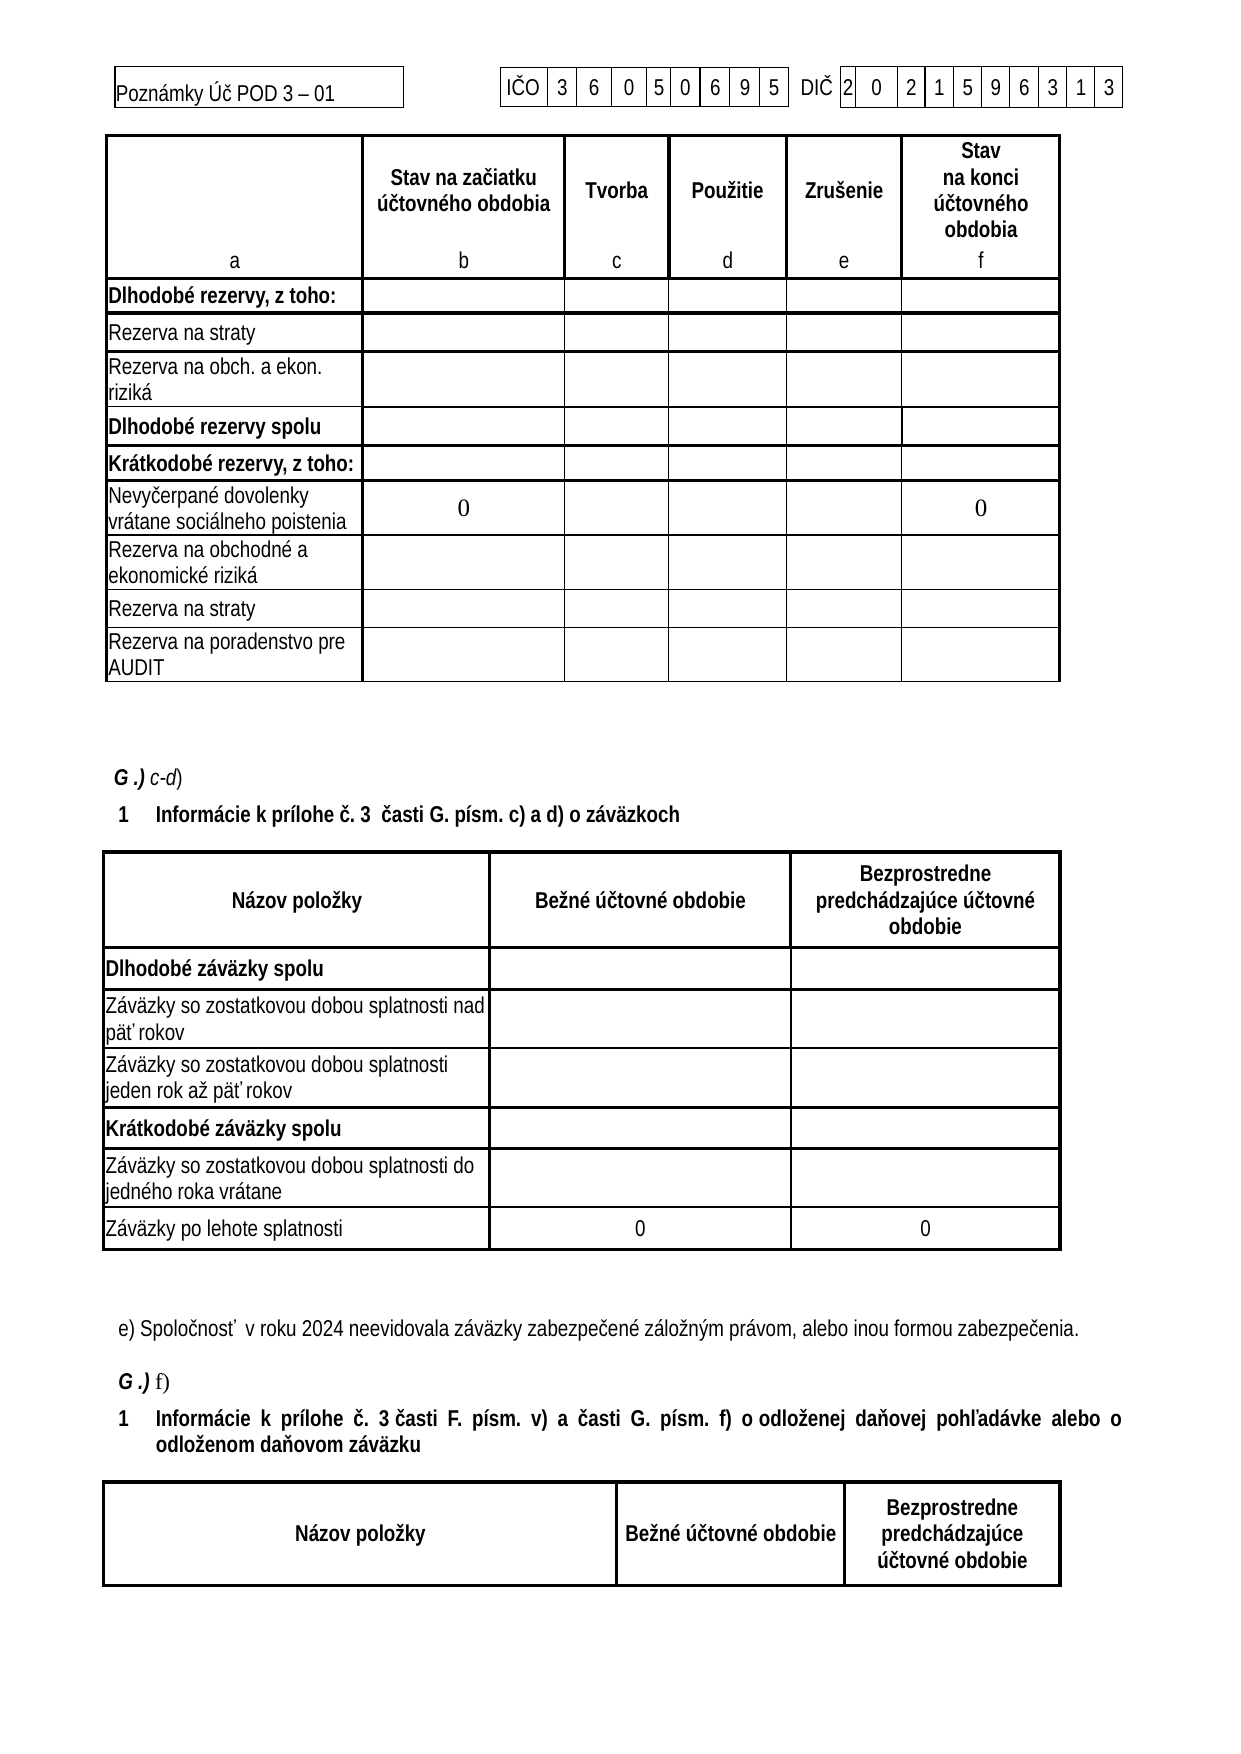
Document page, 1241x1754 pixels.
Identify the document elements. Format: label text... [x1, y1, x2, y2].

table_cell [491, 1109, 790, 1147]
table_cell Krátkodobé rezervy, z toho: [108, 447, 361, 478]
table_cell [787, 628, 901, 681]
table_cell [491, 1049, 790, 1106]
table_cell [364, 408, 564, 444]
table_cell [787, 482, 901, 534]
table_cell Rezerva na obchodné a ekonomické riziká [108, 536, 361, 588]
table_cell Krátkodobé záväzky spolu [105, 1109, 488, 1147]
table_cell [669, 280, 786, 311]
table_cell [792, 1109, 1058, 1147]
table_cell [669, 628, 786, 681]
table_header Bežné účtovné obdobie [618, 1484, 843, 1583]
table_cell [565, 353, 668, 406]
table_cell [669, 408, 786, 444]
table_cell [491, 949, 790, 987]
table_header Názov položky [105, 1484, 615, 1583]
table_cell [364, 280, 564, 311]
table_cell Tvorba [566, 137, 667, 243]
table_cell 0 [792, 1208, 1058, 1247]
table_cell Rezerva na poradenstvo pre AUDIT [108, 628, 361, 681]
table_header Bezprostredne predchádzajúce účtovné obdobie [792, 854, 1058, 946]
table_cell [792, 1150, 1058, 1206]
table_cell [792, 991, 1058, 1047]
table_cell [787, 280, 901, 311]
table_cell [902, 590, 1058, 627]
table_cell [364, 353, 564, 406]
table_cell [902, 536, 1058, 588]
table_cell [787, 590, 901, 627]
table_cell Nevyčerpané dovolenky vrátane sociálneho poistenia [108, 482, 361, 534]
table_cell [669, 315, 786, 350]
table_cell Zrušenie [788, 137, 900, 243]
table_cell a [108, 243, 361, 277]
table_cell [792, 949, 1058, 987]
table_cell [669, 447, 786, 478]
table_cell [669, 482, 786, 534]
table_cell [787, 447, 901, 478]
table_cell e [788, 243, 900, 277]
table_cell [565, 408, 668, 444]
table_cell [902, 628, 1058, 681]
table_cell [903, 408, 1058, 444]
table_cell Rezerva na straty [108, 590, 361, 627]
table_cell [364, 447, 564, 478]
table_cell [792, 1049, 1058, 1106]
table_cell Rezerva na obch. a ekon. riziká [108, 353, 361, 406]
table_cell Záväzky so zostatkovou dobou splatnosti nad päť rokov [105, 991, 488, 1047]
table_cell [669, 590, 786, 627]
table_cell Záväzky so zostatkovou dobou splatnosti jeden rok až päť rokov [105, 1049, 488, 1106]
text e) Spoločnosť v roku 2024 neevidovala záväzky zabezpečené záložným právom, alebo inou formou zabezpečenia. [118, 1315, 1122, 1342]
table_header [108, 137, 361, 243]
table_cell [669, 353, 786, 406]
table_cell [902, 353, 1058, 406]
table_header Bežné účtovné obdobie [491, 854, 789, 946]
table_cell [565, 315, 668, 350]
table_cell Stav na konci účtovného obdobia [903, 137, 1058, 243]
table_cell Dlhodobé rezervy spolu [108, 407, 361, 444]
text G .) f) [118, 1368, 1122, 1394]
table_cell [902, 315, 1058, 350]
table_header Bezprostredne predchádzajúce účtovné obdobie [846, 1484, 1058, 1583]
table_cell [364, 536, 564, 588]
table_cell [491, 1150, 790, 1206]
table_cell [787, 408, 901, 444]
table_cell [565, 536, 668, 588]
table_cell d [671, 243, 785, 277]
table_cell [565, 447, 668, 478]
table_cell 0 [491, 1208, 790, 1247]
table_cell [787, 536, 901, 588]
table_cell [364, 628, 564, 681]
title Informácie k prílohe č. 3 časti F. písm. v) a časti G. písm. f) o odloženej daňovej pohľadávke alebo o odloženom daňovom záväzku [118, 1405, 1122, 1457]
table_cell [787, 315, 901, 350]
title Informácie k prílohe č. 3 časti G. písm. c) a d) o záväzkoch [118, 801, 1122, 827]
table_cell [565, 280, 668, 311]
table_cell b [364, 243, 563, 277]
table_cell c [566, 243, 667, 277]
table_cell Dlhodobé záväzky spolu [105, 949, 488, 987]
table_cell [491, 991, 790, 1047]
table_cell [902, 447, 1058, 478]
table_cell 0 [364, 482, 564, 534]
table_cell Dlhodobé rezervy, z toho: [108, 280, 361, 311]
table_header Názov položky [105, 854, 488, 946]
table_cell Stav na začiatku účtovného obdobia [364, 137, 563, 243]
table_cell Záväzky so zostatkovou dobou splatnosti do jedného roka vrátane [105, 1150, 488, 1206]
table_cell [787, 353, 901, 406]
table_cell Použitie [671, 137, 785, 243]
table_header [120, 1279, 351, 1315]
table_cell [902, 280, 1058, 311]
table_cell 0 [902, 482, 1058, 534]
table_cell Záväzky po lehote splatnosti [105, 1208, 488, 1247]
table_cell [669, 536, 786, 588]
table_cell [565, 590, 668, 627]
table_cell [364, 590, 564, 627]
text G .) c-d) [113, 764, 1122, 791]
table_cell Rezerva na straty [108, 315, 361, 350]
table_cell [565, 482, 668, 534]
table_cell f [903, 243, 1058, 277]
table_cell [565, 628, 668, 681]
table_cell [364, 315, 564, 350]
